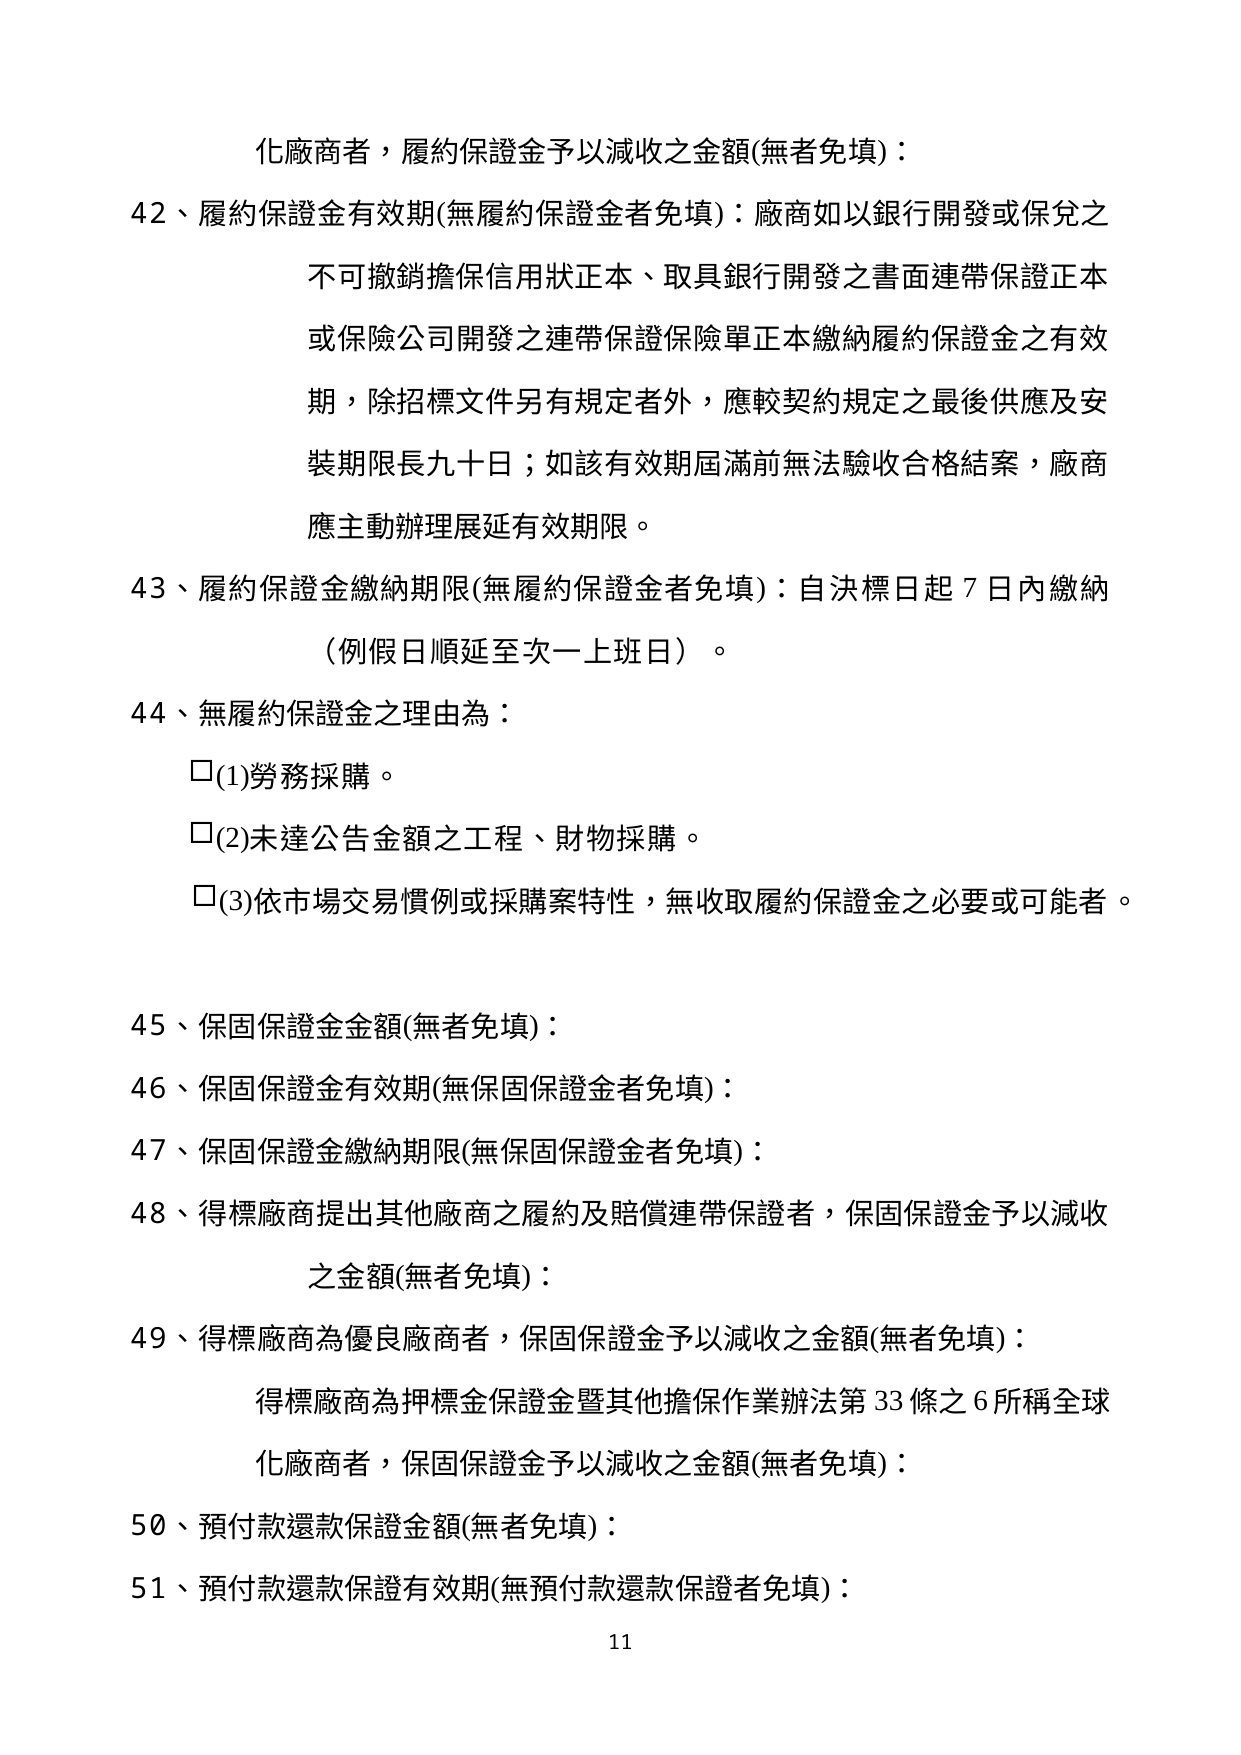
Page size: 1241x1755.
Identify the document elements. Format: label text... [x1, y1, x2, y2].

text (3)依市場交易慣例或採購案特性，無收取履約保證金之必要或可能者。 [130, 858, 1110, 983]
list 得標廠商為優良廠商者，保固保證金予以減收之金額(無者免填)： [130, 1295, 1110, 1358]
list 保固保證金繳納期限(無保固保證金者免填)： [130, 1108, 1110, 1170]
text 化廠商者，履約保證金予以減收之金額(無者免填)： [255, 108, 1110, 170]
list 無履約保證金之理由為： [130, 670, 1110, 733]
text (1)勞務採購。 [130, 733, 1110, 795]
text (2)未達公告金額之工程、財物採購。 [130, 795, 1110, 858]
list 履約保證金有效期(無履約保證金者免填)：廠商如以銀行開發或保兌之不可撤銷擔保信用狀正本、取具銀行開發之書面連帶保證正本或保險公司開發之連帶保證保險單正本繳納履約保證金之有效期，除招標文件另有規定者外，應較契約規定之最後供應及安裝期限長九十日；如該有效期屆滿前無法驗收合格結案，廠商應主動辦理展延有效期限。 [130, 170, 1110, 545]
list 保固保證金金額(無者免填)： [130, 983, 1110, 1045]
list 履約保證金繳納期限(無履約保證金者免填)：自決標日起7日內繳納（例假日順延至次一上班日）。 [130, 545, 1110, 670]
list 預付款還款保證有效期(無預付款還款保證者免填)： [130, 1545, 1110, 1608]
text 得標廠商為押標金保證金暨其他擔保作業辦法第33條之6所稱全球化廠商者，保固保證金予以減收之金額(無者免填)： [255, 1358, 1110, 1483]
list 預付款還款保證金額(無者免填)： [130, 1483, 1110, 1545]
list 保固保證金有效期(無保固保證金者免填)： [130, 1045, 1110, 1108]
list 得標廠商提出其他廠商之履約及賠償連帶保證者，保固保證金予以減收之金額(無者免填)： [130, 1170, 1110, 1295]
